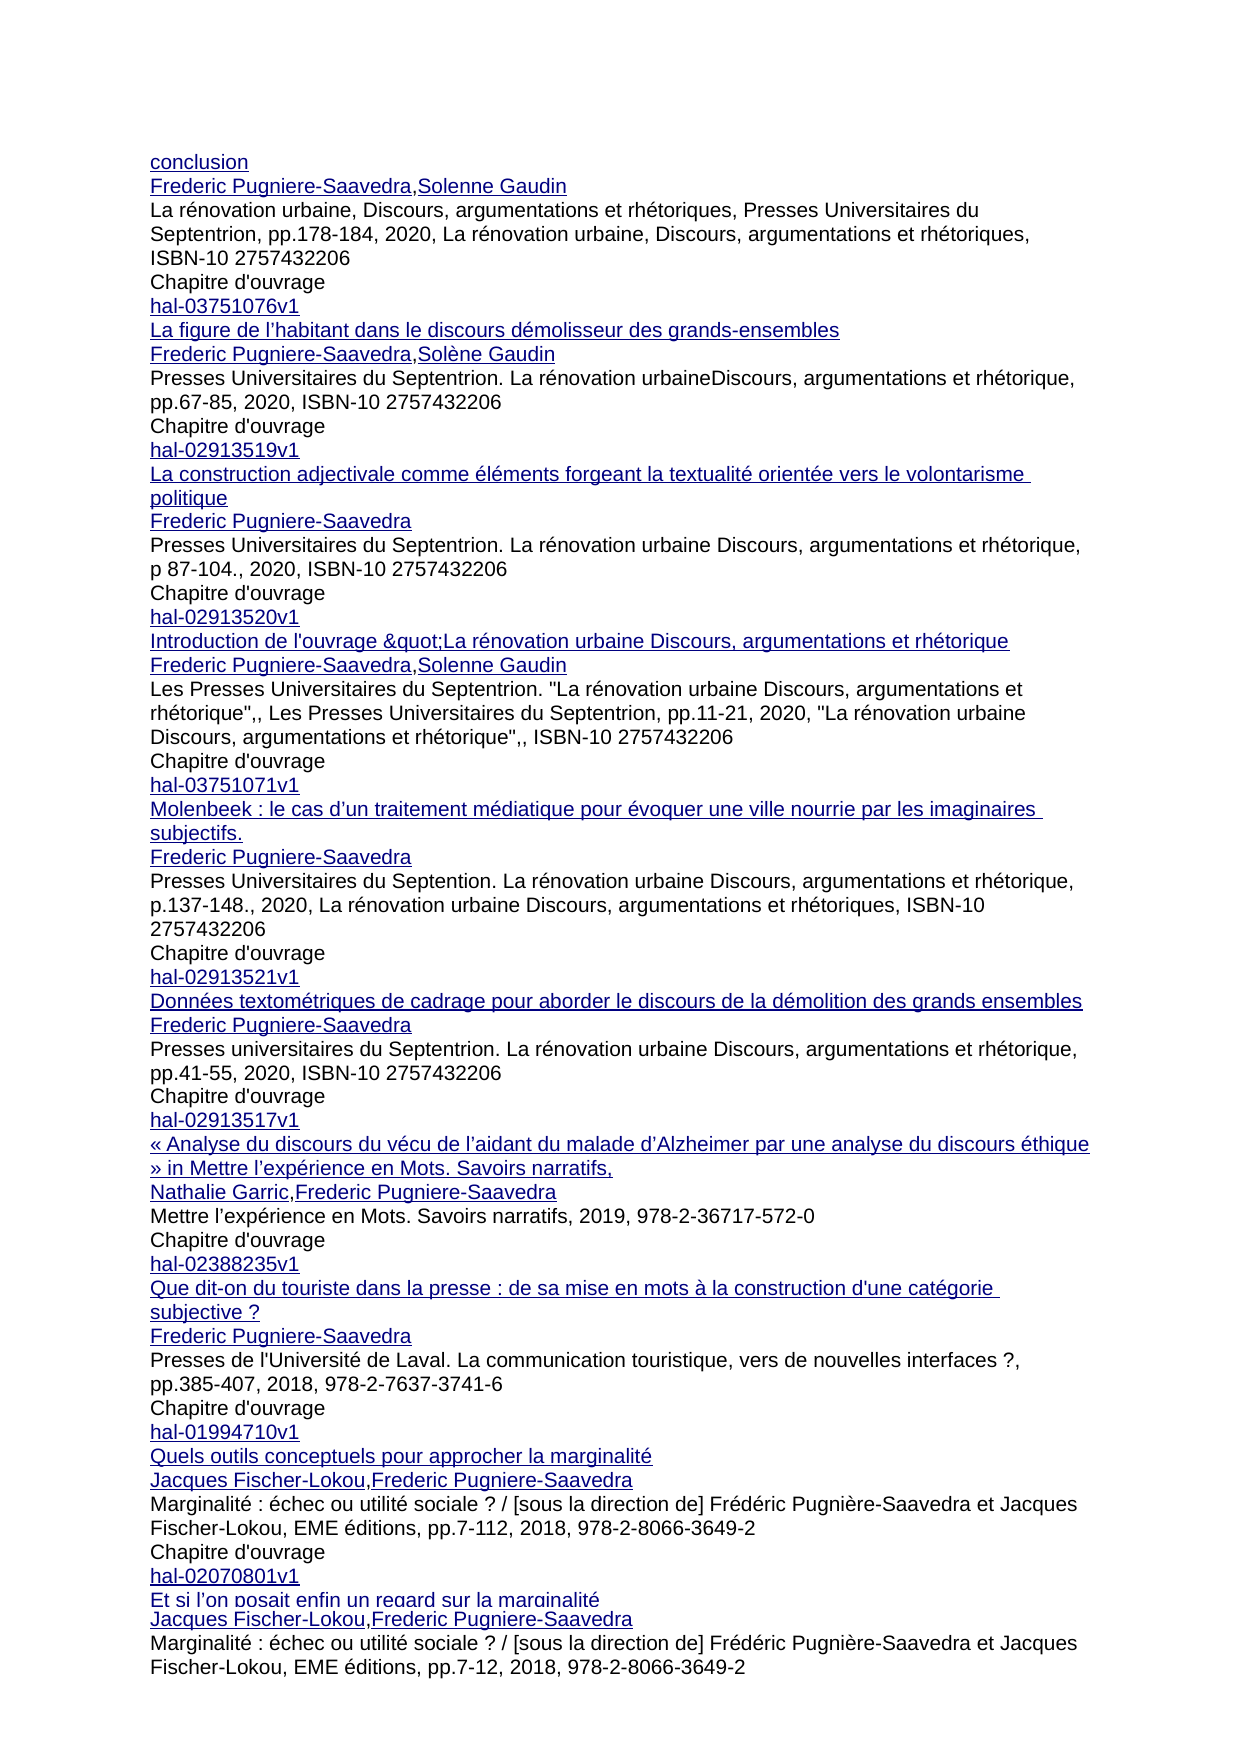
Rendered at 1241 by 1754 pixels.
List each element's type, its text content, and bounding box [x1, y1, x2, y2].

table_cell Quels outils conceptuels pour approcher la marginalité Jacques Fischer-Lokou,Frederic Pugniere-Saavedra Marginalité : échec ou utilité sociale ? / [sous la direction de] Frédéric Pugnière-Saavedra et Jacques Fischer-Lokou, EME éditions, pp.7-112, 2018, 978-2-8066-3649-2 Chapitre d'ouvrage hal-02070801v1 [150, 1444, 1090, 1587]
table_cell « Analyse du discours du vécu de l’aidant du malade d’Alzheimer par une analyse du discours éthique [150, 1132, 1090, 1153]
table_cell » in Mettre l’expérience en Mots. Savoirs narratifs, Nathalie Garric,Frederic Pugniere-Saavedra Mettre l’expérience en Mots. Savoirs narratifs, 2019, 978-2-36717-572-0 Chapitre d'ouvrage hal-02388235v1 [150, 1154, 1090, 1276]
table_cell La construction adjectivale comme éléments forgeant la textualité orientée vers le volontarisme politique Frederic Pugniere-Saavedra Presses Universitaires du Septentrion. La rénovation urbaine Discours, argumentations et rhétorique, p 87-104., 2020, ISBN-10 2757432206 Chapitre d'ouvrage hal-02913520v1 [150, 461, 1090, 629]
table_cell Que dit-on du touriste dans la presse : de sa mise en mots à la construction d'une catégorie subjective ? Frederic Pugniere-Saavedra Presses de l'Université de Laval. La communication touristique, vers de nouvelles interfaces ?, pp.385-407, 2018, 978-2-7637-3741-6 Chapitre d'ouvrage hal-01994710v1 [150, 1276, 1090, 1444]
table_cell Introduction de l'ouvrage &quot;La rénovation urbaine Discours, argumentations et rhétorique Frederic Pugniere-Saavedra,Solenne Gaudin Les Presses Universitaires du Septentrion. "La rénovation urbaine Discours, argumentations et rhétorique",, Les Presses Universitaires du Septentrion, pp.11-21, 2020, "La rénovation urbaine Discours, argumentations et rhétorique",, ISBN-10 2757432206 Chapitre d'ouvrage hal-03751071v1 [150, 629, 1090, 797]
table_cell Données textométriques de cadrage pour aborder le discours de la démolition des grands ensembles Frederic Pugniere-Saavedra Presses universitaires du Septentrion. La rénovation urbaine Discours, argumentations et rhétorique, pp.41-55, 2020, ISBN-10 2757432206 Chapitre d'ouvrage hal-02913517v1 [150, 989, 1090, 1132]
table_cell La figure de l’habitant dans le discours démolisseur des grands-ensembles Frederic Pugniere-Saavedra,Solène Gaudin Presses Universitaires du Septentrion. La rénovation urbaineDiscours, argumentations et rhétorique, pp.67-85, 2020, ISBN-10 2757432206 Chapitre d'ouvrage hal-02913519v1 [150, 318, 1090, 461]
table_cell conclusion Frederic Pugniere-Saavedra,Solenne Gaudin La rénovation urbaine, Discours, argumentations et rhétoriques, Presses Universitaires du Septentrion, pp.178-184, 2020, La rénovation urbaine, Discours, argumentations et rhétoriques, ISBN-10 2757432206 Chapitre d'ouvrage hal-03751076v1 [150, 150, 1090, 318]
table_cell Et si l’on posait enfin un regard sur la marginalité Jacques Fischer-Lokou,Frederic Pugniere-Saavedra Marginalité : échec ou utilité sociale ? / [sous la direction de] Frédéric Pugnière-Saavedra et Jacques Fischer-Lokou, EME éditions, pp.7-12, 2018, 978-2-8066-3649-2 [150, 1588, 1090, 1679]
table_cell Molenbeek : le cas d’un traitement médiatique pour évoquer une ville nourrie par les imaginaires subjectifs. Frederic Pugniere-Saavedra Presses Universitaires du Septention. La rénovation urbaine Discours, argumentations et rhétorique, p.137-148., 2020, La rénovation urbaine Discours, argumentations et rhétoriques, ISBN-10 2757432206 Chapitre d'ouvrage hal-02913521v1 [150, 797, 1090, 988]
